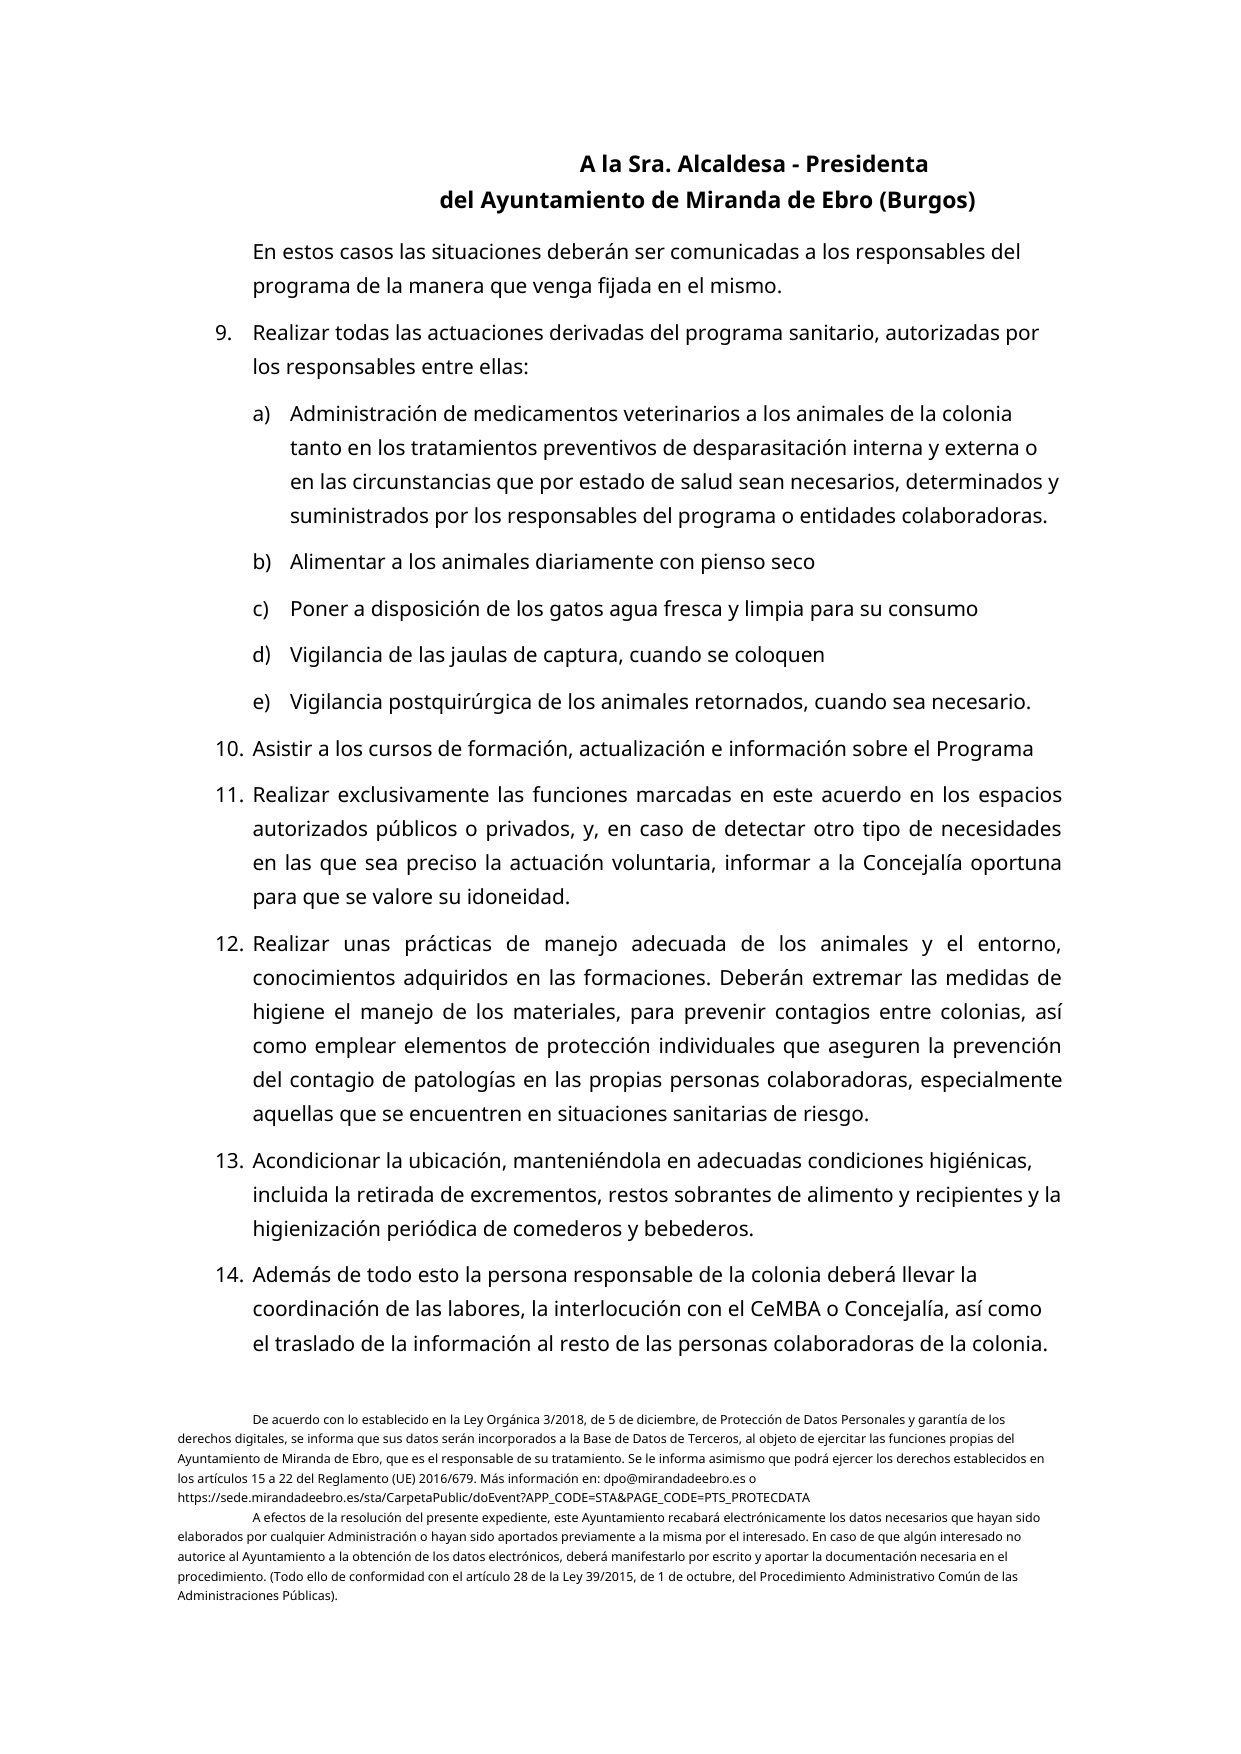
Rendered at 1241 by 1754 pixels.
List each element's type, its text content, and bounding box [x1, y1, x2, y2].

subtitle Poner a disposición de los gatos agua fresca y limpia para su consumo [252, 594, 1063, 622]
subtitle Alimentar a los animales diariamente con pienso seco [252, 547, 1063, 576]
subtitle Vigilancia de las jaulas de captura, cuando se coloquen [252, 641, 1063, 669]
subtitle Administración de medicamentos veterinarios a los animales de la colonia tanto en los tratamientos preventivos de desparasitación interna y externa o en las circunstancias que por estado de salud sean necesarios, determinados y suministrados por los responsables del programa o entidades colaboradoras. [252, 399, 1063, 529]
subtitle En estos casos las situaciones deberán ser comunicadas a los responsables del programa de la manera que venga fijada en el mismo. [252, 237, 1063, 300]
subtitle Realizar exclusivamente las funciones marcadas en este acuerdo en los espacios autorizados públicos o privados, y, en caso de detectar otro tipo de necesidades en las que sea preciso la actuación voluntaria, informar a la Concejalía oportuna para que se valore su idoneidad. [215, 780, 1063, 911]
subtitle Asistir a los cursos de formación, actualización e información sobre el Programa [215, 734, 1063, 762]
subtitle Realizar unas prácticas de manejo adecuada de los animales y el entorno, conocimientos adquiridos en las formaciones. Deberán extremar las medidas de higiene el manejo de los materiales, para prevenir contagios entre colonias, así como emplear elementos de protección individuales que aseguren la prevención del contagio de patologías en las propias personas colaboradoras, especialmente aquellas que se encuentren en situaciones sanitarias de riesgo. [215, 929, 1063, 1128]
subtitle Vigilancia postquirúrgica de los animales retornados, cuando sea necesario. [252, 687, 1063, 716]
subtitle Además de todo esto la persona responsable de la colonia deberá llevar la coordinación de las labores, la interlocución con el CeMBA o Concejalía, así como el traslado de la información al resto de las personas colaboradoras de la colonia. [215, 1261, 1063, 1357]
subtitle Acondicionar la ubicación, manteniéndola en adecuadas condiciones higiénicas, incluida la retirada de excrementos, restos sobrantes de alimento y recipientes y la higienización periódica de comederos y bebederos. [215, 1146, 1063, 1242]
subtitle Realizar todas las actuaciones derivadas del programa sanitario, autorizadas por los responsables entre ellas: [215, 318, 1063, 381]
